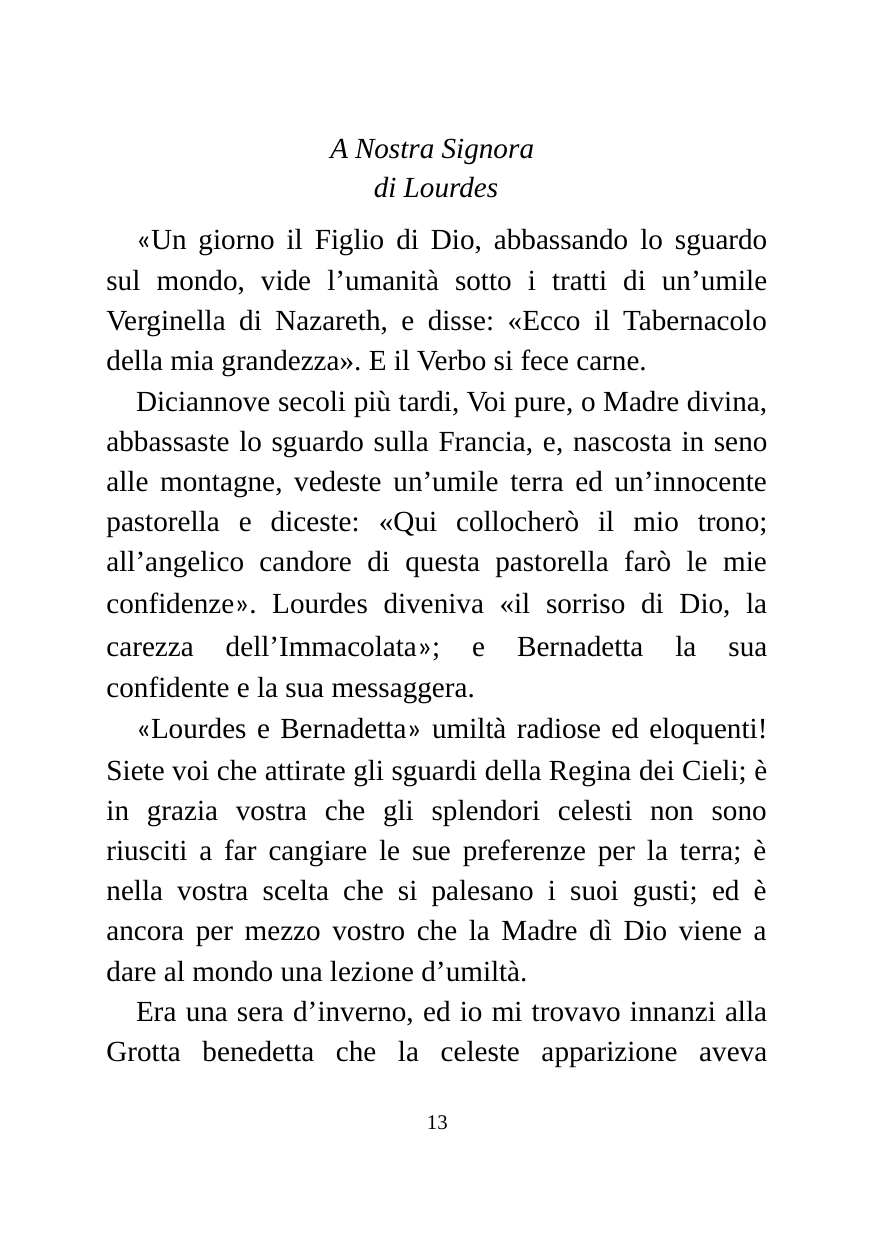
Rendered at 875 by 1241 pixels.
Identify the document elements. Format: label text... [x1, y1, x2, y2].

text «Lourdes e Bernadetta» umiltà radiose ed eloquenti! Siete voi che attirate gli sguardi della Regina dei Cieli; è in grazia vostra che gli splendori celesti non sono riusciti a far cangiare le sue preferenze per la terra; è nella vostra scelta che si palesano i suoi gusti; ed è ancora per mezzo vostro che la Madre dì Dio viene a dare al mondo una lezione d’umiltà. [106, 710, 768, 987]
subtitle A Nostra Signora di Lourdes [106, 131, 768, 203]
text «Un giorno il Figlio di Dio, abbassando lo sguardo sul mondo, vide l’umanità sotto i tratti di un’umile Verginella di Nazareth, e disse: «Ecco il Tabernacolo della mia grandezza». E il Verbo si fece carne. [106, 221, 768, 377]
text Diciannove secoli più tardi, Voi pure, o Madre divina, abbassaste lo sguardo sulla Francia, e, nascosta in seno alle montagne, vedeste un’umile terra ed un’innocente pastorella e diceste: «Qui collocherò il mio trono; all’angelico candore di questa pastorella farò le mie confidenze». Lourdes diveniva «il sorriso di Dio, la carezza dell’Immacolata»; e Bernadetta la sua confidente e la sua messaggera. [106, 384, 768, 704]
text Era una sera d’inverno, ed io mi trovavo innanzi alla Grotta benedetta che la celeste apparizione aveva [106, 994, 768, 1068]
